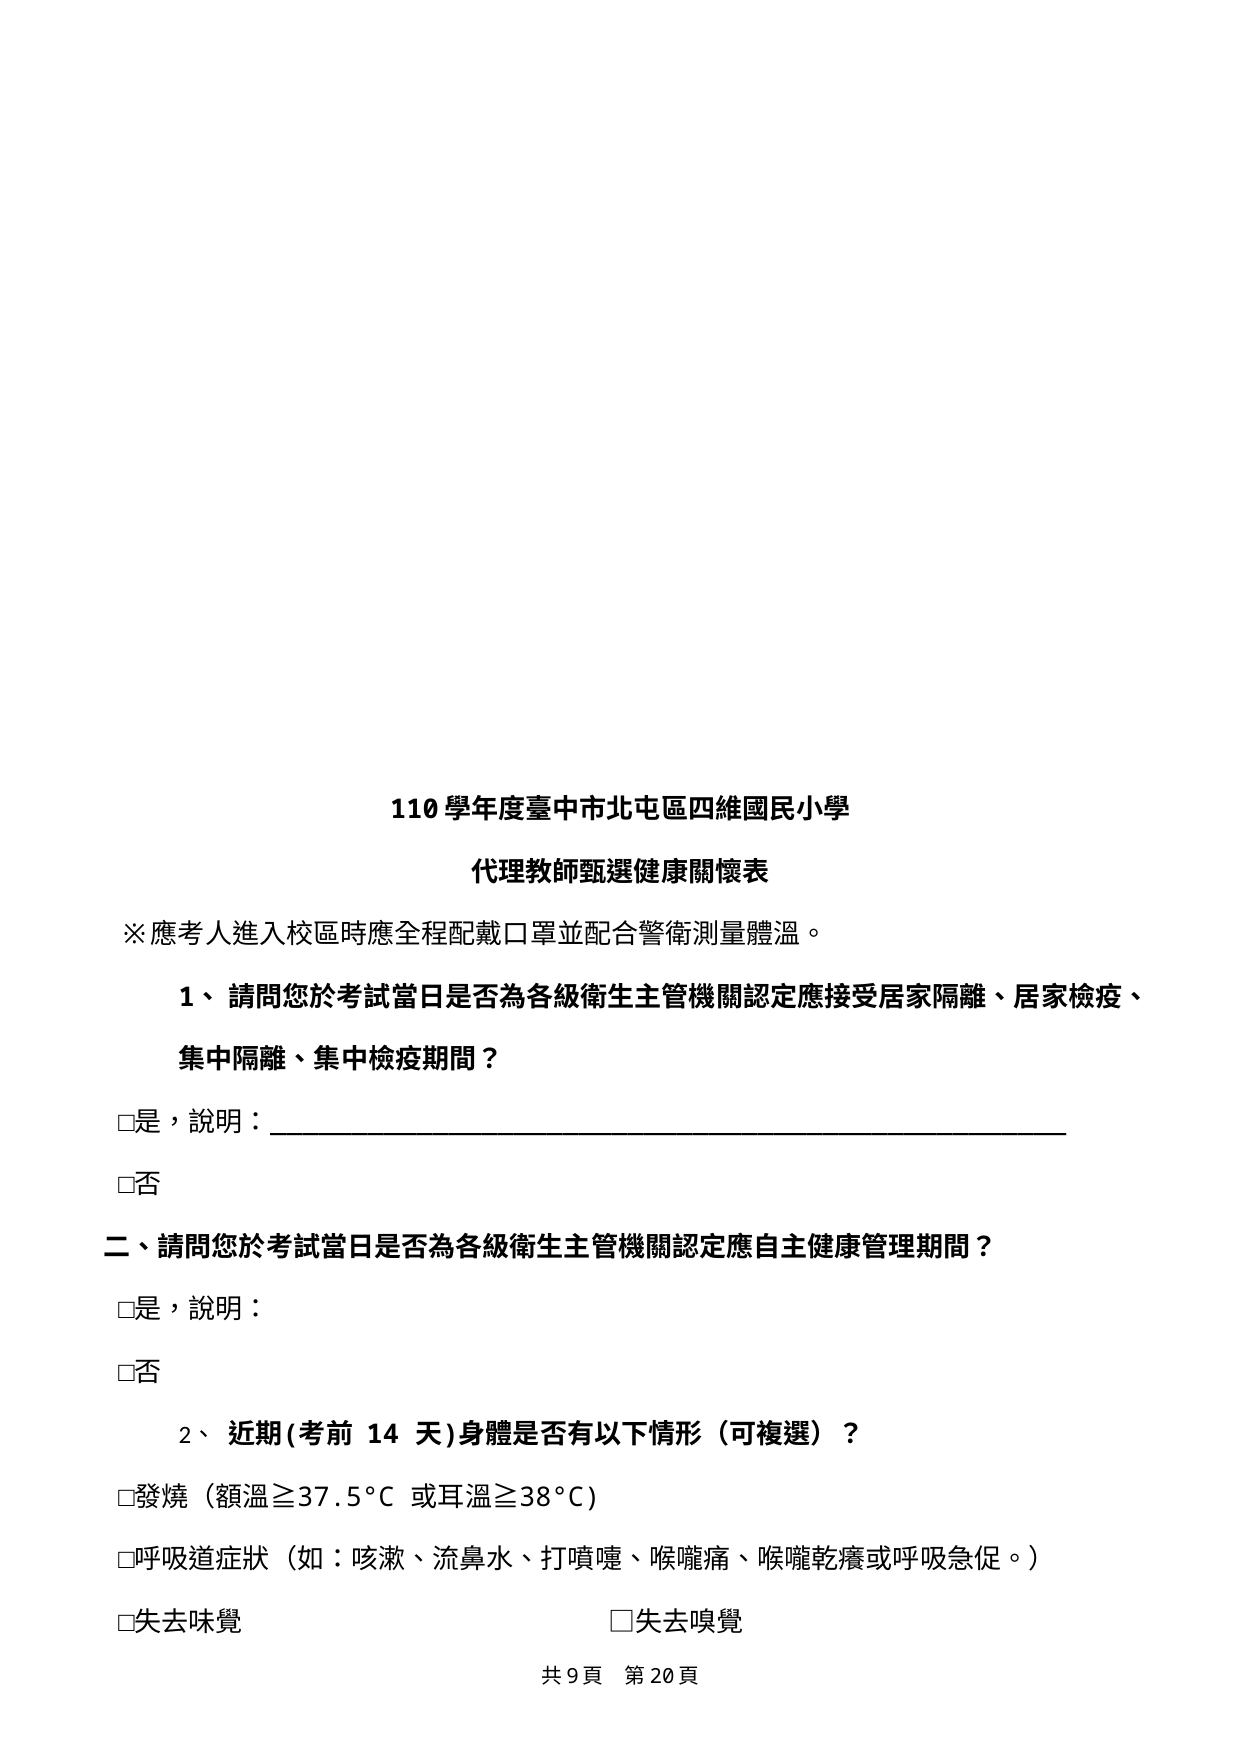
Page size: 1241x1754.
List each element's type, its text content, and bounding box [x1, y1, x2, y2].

text □否 [118, 1141, 1122, 1203]
list 近期(考前 14 天)身體是否有以下情形（可複選）？ [178, 1391, 1122, 1453]
text 110學年度臺中市北屯區四維國民小學 [118, 766, 1122, 828]
text 代理教師甄選健康關懷表 [118, 828, 1122, 891]
text □發燒（額溫≧37.5°C 或耳溫≧38°C) [118, 1453, 1122, 1516]
text □是，說明： [118, 1266, 1122, 1328]
text □呼吸道症狀（如：咳漱、流鼻水、打噴嚏、喉嚨痛、喉嚨乾癢或呼吸急促。） [118, 1516, 1122, 1578]
text □是，說明：_________________________________________________ [118, 1078, 1122, 1141]
text ※應考人進入校區時應全程配戴口罩並配合警衛測量體溫。 [118, 891, 1122, 953]
text □失去味覺 □失去嗅覺 [118, 1578, 1122, 1641]
list 請問您於考試當日是否為各級衛生主管機關認定應接受居家隔離、居家檢疫、集中隔離、集中檢疫期間？ [178, 953, 1122, 1078]
text □否 [118, 1328, 1122, 1391]
text 二、請問您於考試當日是否為各級衛生主管機關認定應自主健康管理期間？ [103, 1203, 1122, 1266]
